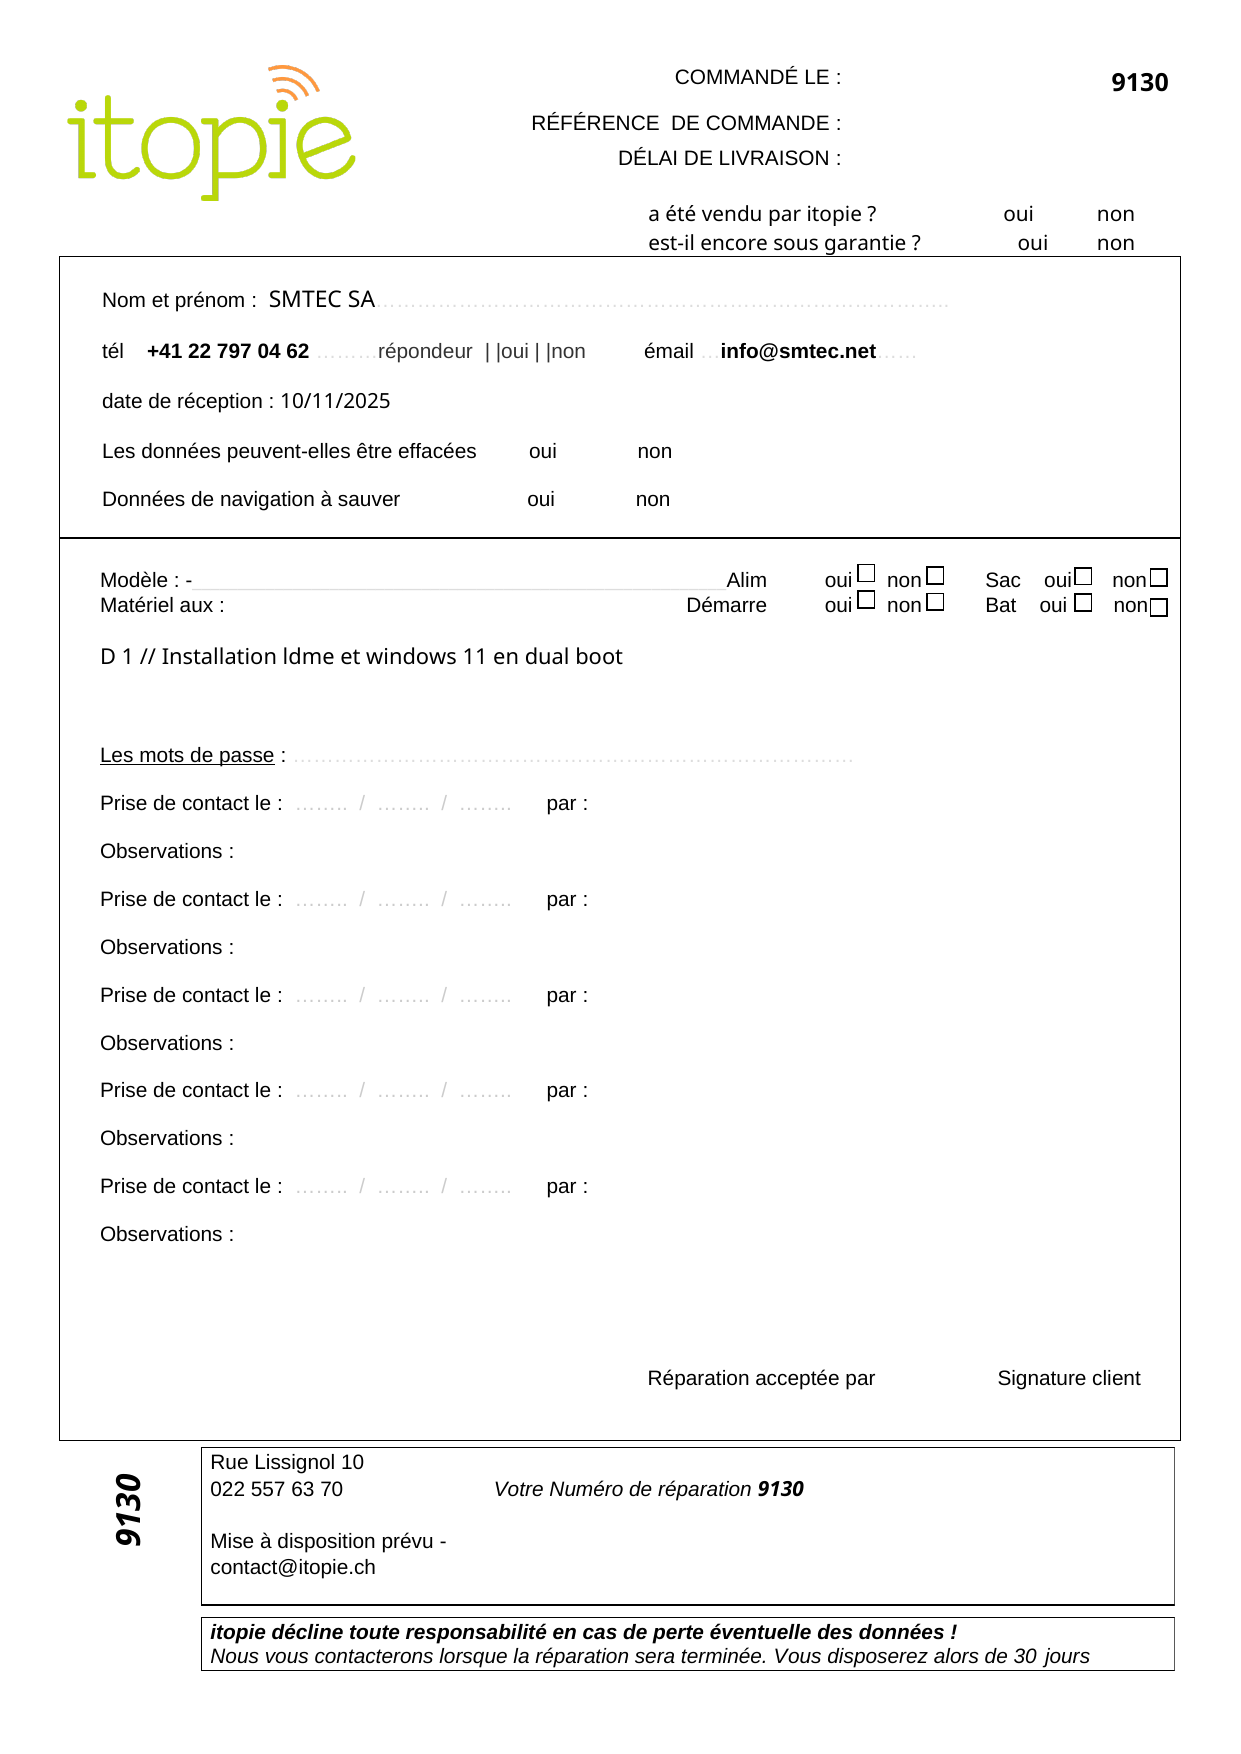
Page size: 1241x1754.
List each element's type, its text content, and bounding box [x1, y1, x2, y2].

table_header Rue Lissignol 10 022 557 63 70 Votre Numéro de réparation 9130 Mise à disposition prévu - contact@itopie.ch [195, 1441, 1180, 1611]
table_cell [847, 140, 1180, 175]
table_header COMMANDÉ LE : [490, 59, 847, 104]
text Observations : [60, 1027, 1180, 1054]
text Modèle : - Alim oui non Sac oui non [60, 562, 856, 590]
text Observations : [60, 931, 1180, 958]
table_cell [847, 105, 1180, 140]
text Modèle : - Alim oui non Sac oui non [879, 562, 925, 590]
table_cell RÉFÉRENCE DE COMMANDE : [490, 105, 847, 140]
text Prise de contact le : …….. / …….. / …….. par : [60, 1171, 1180, 1198]
text Prise de contact le : …….. / …….. / …….. par : [60, 883, 1180, 911]
text Observations : [60, 1123, 1180, 1150]
text date de réception : 10/11/2025 [60, 383, 1180, 415]
text Données de navigation à sauver oui non [60, 484, 1180, 511]
text Modèle : - Alim oui non Sac oui non [948, 562, 1180, 590]
table_header 9130 [59, 1441, 195, 1677]
text Les données peuvent-elles être effacées oui non [60, 436, 1180, 463]
table_header 9130 [847, 59, 1180, 104]
text D 1 // Installation ldme et windows 11 en dual boot [60, 638, 1180, 671]
text Observations : [60, 836, 1180, 863]
picture [67, 65, 356, 201]
text a été vendu par itopie ? oui non [59, 199, 1181, 228]
text Réparation acceptée par Signature client [60, 1363, 1180, 1390]
text est-il encore sous garantie ? oui non [59, 228, 1181, 256]
text tél +41 22 797 04 62 ………répondeur | |oui | |non émail …info@smtec.net…… [60, 335, 1180, 362]
text Nom et prénom : SMTEC SA……………………………………………………………………….. [60, 280, 1180, 314]
text Prise de contact le : …….. / …….. / …….. par : [60, 979, 1180, 1006]
text Observations : [60, 1219, 1180, 1246]
table_cell itopie décline toute responsabilité en cas de perte éventuelle des données ! Nous vous contacterons lorsque la réparation sera terminée. Vous disposerez alors de 30 jours [195, 1611, 1180, 1677]
text Les mots de passe : ……………………………………………………………………… [60, 740, 1180, 767]
text Prise de contact le : …….. / …….. / …….. par : [60, 1075, 1180, 1102]
text Matériel aux : Démarre oui non Bat oui non [60, 590, 1180, 617]
text Prise de contact le : …….. / …….. / …….. par : [60, 788, 1180, 815]
table_cell DÉLAI DE LIVRAISON : [490, 140, 847, 175]
